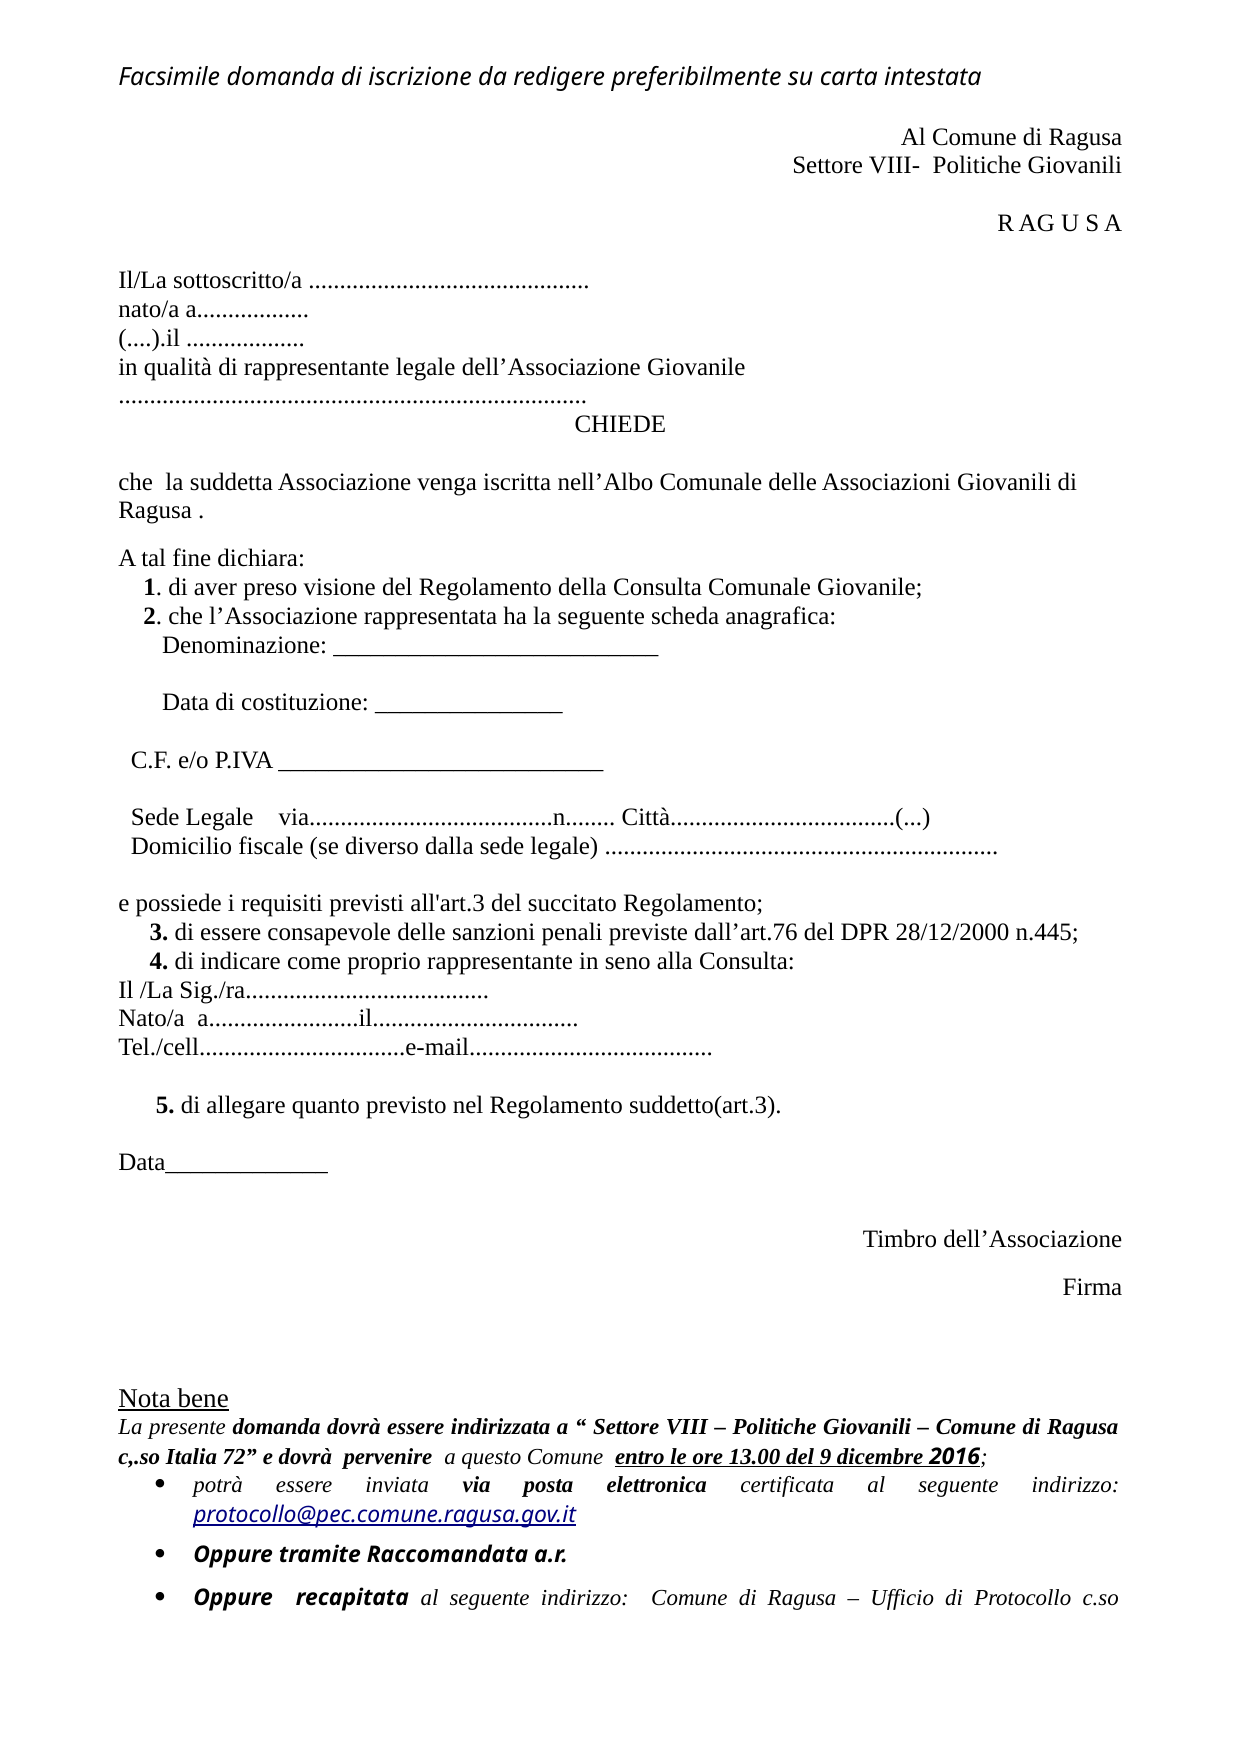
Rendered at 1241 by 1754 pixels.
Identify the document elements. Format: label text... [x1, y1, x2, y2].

list Oppure recapitata al seguente indirizzo: Comune di Ragusa – Ufficio di Protocollo c.so [156, 1581, 1122, 1612]
text 4. di indicare come proprio rappresentante in seno alla Consulta: [118, 946, 1122, 975]
text Firma [118, 1272, 1122, 1301]
text Denominazione: __________________________ [118, 630, 1122, 658]
list potrà essere inviata via posta elettronica certificata al seguente indirizzo: protocollo@pec.comune.ragusa.gov.it [156, 1471, 1122, 1529]
text Il /La Sig./ra....................................... [118, 975, 1122, 1003]
text Nato/a a........................il................................. [118, 1003, 1122, 1032]
text (....).il ................... [118, 323, 1122, 352]
text ........................................................................... [118, 381, 1122, 409]
text C.F. e/o P.IVA __________________________ [118, 745, 1122, 773]
text Data_____________ [118, 1147, 1122, 1176]
text 3. di essere consapevole delle sanzioni penali previste dall’art.76 del DPR 28/12/2000 n.445; [118, 917, 1122, 946]
text 5. di allegare quanto previsto nel Regolamento suddetto(art.3). [118, 1090, 1122, 1118]
text Settore VIII- Politiche Giovanili [118, 151, 1122, 179]
text Domicilio fiscale (se diverso dalla sede legale) ............................................................... [118, 831, 1122, 860]
text A tal fine dichiara: [118, 543, 1122, 572]
text La presente domanda dovrà essere indirizzata a “ Settore VIII – Politiche Giovanili – Comune di Ragusa c,.so Italia 72” e dovrà pervenire a questo Comune entro le ore 13.00 del 9 dicembre 2016; [118, 1413, 1122, 1471]
text Il/La sottoscritto/a ............................................. [118, 266, 1122, 294]
text CHIEDE [118, 409, 1122, 438]
text Facsimile domanda di iscrizione da redigere preferibilmente su carta intestata [118, 59, 1122, 93]
text Tel./cell.................................e-mail....................................... [118, 1032, 1122, 1061]
text Sede Legale via.......................................n........ Città....................................(...) [118, 802, 1122, 831]
text in qualità di rappresentante legale dell’Associazione Giovanile [118, 352, 1122, 381]
text Nota bene [118, 1382, 1122, 1413]
text Al Comune di Ragusa [118, 122, 1122, 151]
text Data di costituzione: _______________ [118, 687, 1122, 716]
text 1. di aver preso visione del Regolamento della Consulta Comunale Giovanile; [118, 572, 1122, 601]
list Oppure tramite Raccomandata a.r. [156, 1538, 1122, 1570]
text R AG U S A [118, 208, 1122, 237]
text e possiede i requisiti previsti all'art.3 del succitato Regolamento; [118, 888, 1122, 917]
text Timbro dell’Associazione [118, 1224, 1122, 1253]
text nato/a a.................. [118, 294, 1122, 323]
text 2. che l’Associazione rappresentata ha la seguente scheda anagrafica: [118, 601, 1122, 630]
text che la suddetta Associazione venga iscritta nell’Albo Comunale delle Associazioni Giovanili di Ragusa . [118, 467, 1122, 524]
